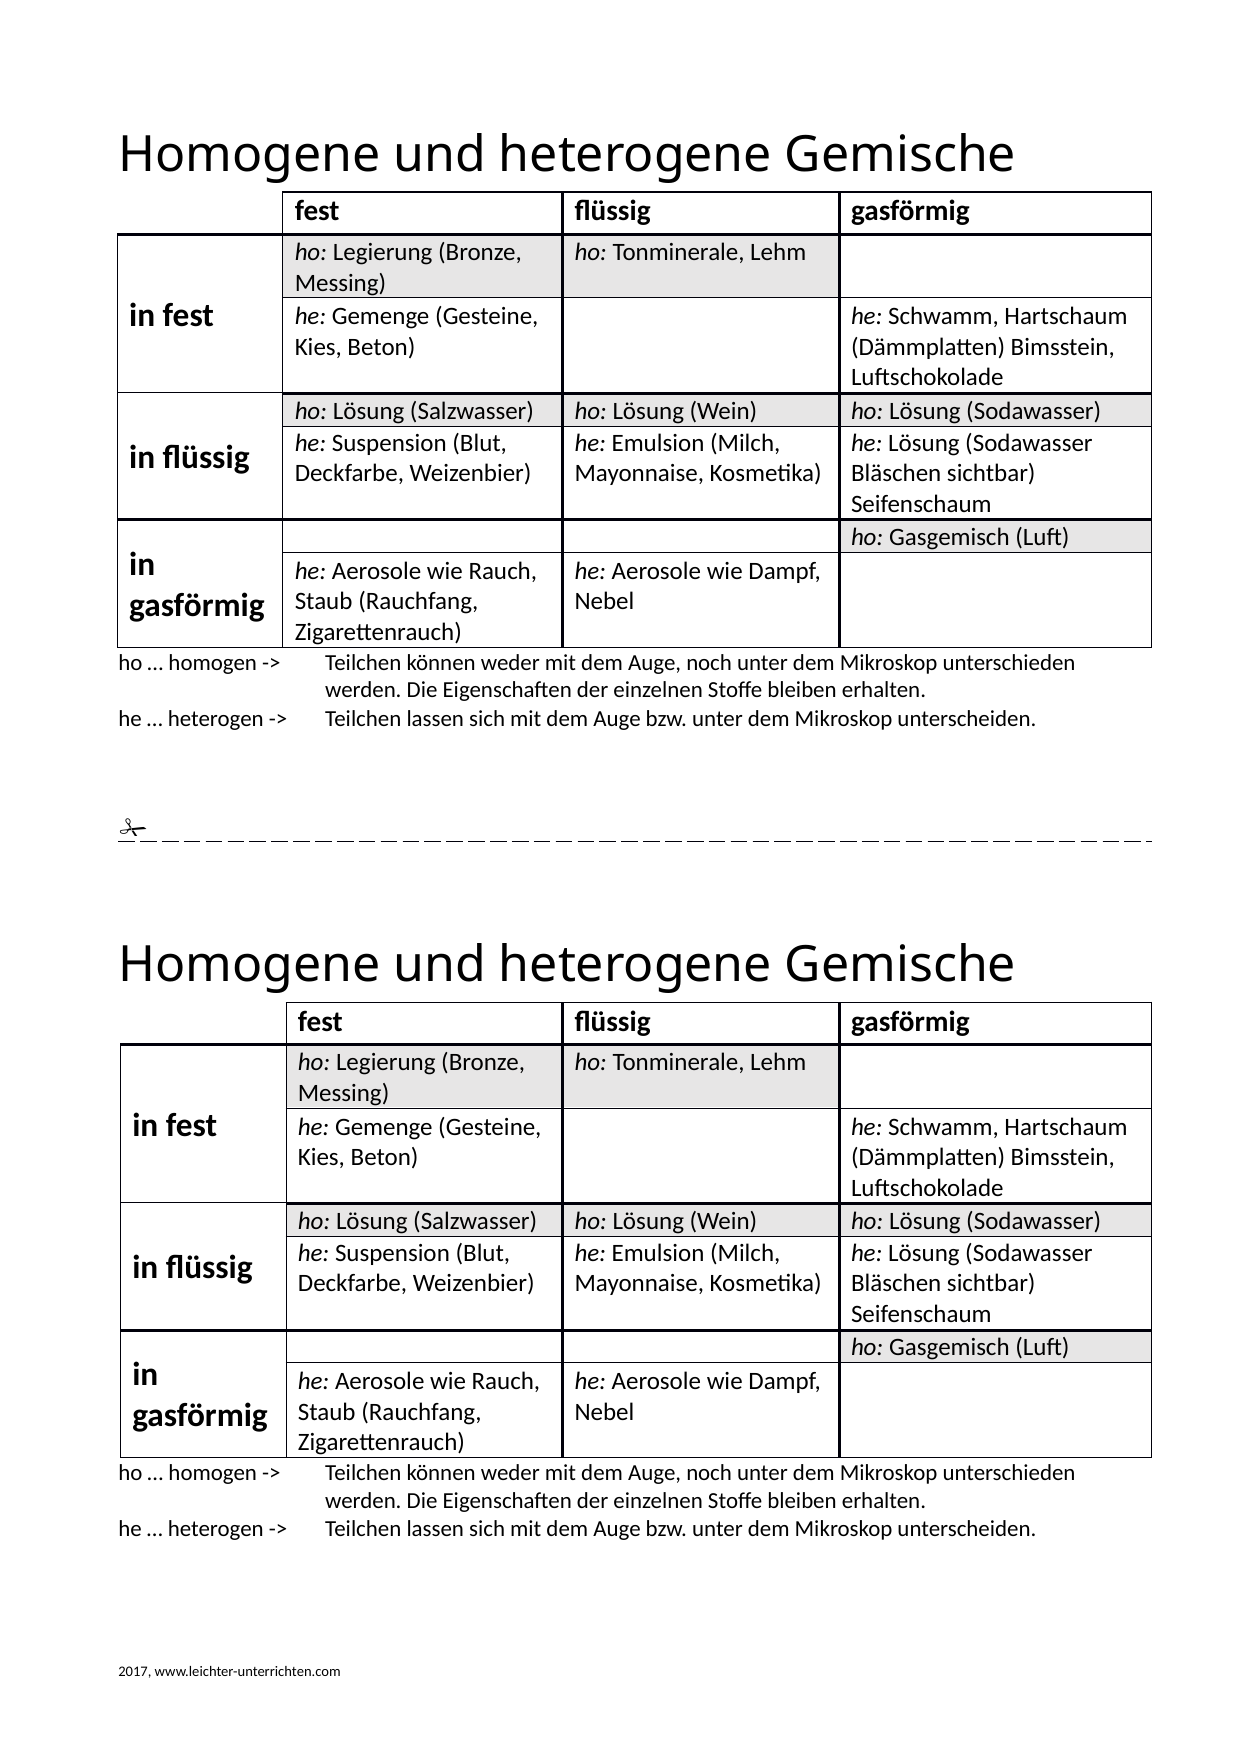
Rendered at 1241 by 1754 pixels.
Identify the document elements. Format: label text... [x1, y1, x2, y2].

table_cell he: Aerosole wie Dampf, Nebel [564, 1363, 838, 1457]
table_header [117, 191, 282, 233]
table_cell he: Schwamm, Hartschaum (Dämmplatten) Bimsstein, Luftschokolade [841, 298, 1151, 392]
table_cell ho: Legierung (Bronze, Messing) [283, 236, 561, 297]
text  [118, 816, 1152, 841]
table_cell in fest [121, 1046, 286, 1202]
table_cell he: Gemenge (Gesteine, Kies, Beton) [287, 1109, 561, 1202]
table_cell ho: Gasgemisch (Luft) [841, 521, 1151, 552]
table_cell he: Schwamm, Hartschaum (Dämmplatten) Bimsstein, Luftschokolade [841, 1109, 1151, 1202]
text ho … homogen -> Teilchen können weder mit dem Auge, noch unter dem Mikroskop unterschieden werden. Die Eigenschaften der einzelnen Stoffe bleiben erhalten. [118, 1458, 1152, 1514]
table_header fest [283, 193, 561, 233]
table_cell ho: Lösung (Salzwasser) [283, 395, 561, 426]
table_cell he: Gemenge (Gesteine, Kies, Beton) [283, 298, 561, 392]
table_cell [564, 1109, 838, 1202]
table_cell [283, 521, 561, 552]
table_cell [564, 1332, 838, 1362]
table_header gasförmig [841, 1003, 1151, 1043]
table_cell ho: Legierung (Bronze, Messing) [287, 1046, 561, 1107]
table_cell in gasförmig [118, 521, 282, 647]
table_cell [564, 521, 838, 552]
table_cell in flüssig [118, 393, 282, 518]
table_cell in flüssig [121, 1203, 286, 1328]
table_cell ho: Lösung (Wein) [564, 395, 838, 426]
table_cell he: Aerosole wie Rauch, Staub (Rauchfang, Zigarettenrauch) [287, 1363, 561, 1457]
table_cell ho: Lösung (Sodawasser) [841, 395, 1151, 426]
table_cell [841, 553, 1151, 647]
table_cell [841, 1046, 1151, 1107]
table_cell ho: Tonminerale, Lehm [564, 1046, 838, 1107]
table_cell he: Emulsion (Milch, Mayonnaise, Kosmetika) [564, 427, 838, 518]
table_cell in fest [118, 236, 282, 392]
table_cell he: Lösung (Sodawasser Bläschen sichtbar) Seifenschaum [841, 1237, 1151, 1328]
table_cell ho: Lösung (Sodawasser) [841, 1205, 1151, 1236]
table_cell [841, 236, 1151, 297]
table_header [120, 1002, 286, 1043]
table_cell [841, 1363, 1151, 1457]
table_header flüssig [564, 1003, 838, 1043]
table_cell he: Suspension (Blut, Deckfarbe, Weizenbier) [287, 1237, 561, 1328]
table_cell [287, 1332, 561, 1362]
table_cell he: Suspension (Blut, Deckfarbe, Weizenbier) [283, 427, 561, 518]
table_cell ho: Gasgemisch (Luft) [841, 1332, 1151, 1362]
table_cell [564, 298, 838, 392]
table_cell he: Aerosole wie Rauch, Staub (Rauchfang, Zigarettenrauch) [283, 553, 561, 647]
table_header fest [287, 1003, 561, 1043]
table_cell ho: Tonminerale, Lehm [564, 236, 838, 297]
table_cell ho: Lösung (Salzwasser) [287, 1205, 561, 1236]
table_cell in gasförmig [121, 1332, 286, 1457]
table_cell he: Aerosole wie Dampf, Nebel [564, 553, 838, 647]
text Homogene und heterogene Gemische [118, 118, 1152, 186]
table_header gasförmig [841, 193, 1151, 233]
text he … heterogen -> Teilchen lassen sich mit dem Auge bzw. unter dem Mikroskop unterscheiden. [118, 704, 1152, 732]
table_cell he: Emulsion (Milch, Mayonnaise, Kosmetika) [564, 1237, 838, 1328]
table_cell ho: Lösung (Wein) [564, 1205, 838, 1236]
text ho … homogen -> Teilchen können weder mit dem Auge, noch unter dem Mikroskop unterschieden werden. Die Eigenschaften der einzelnen Stoffe bleiben erhalten. [118, 648, 1152, 704]
table_cell he: Lösung (Sodawasser Bläschen sichtbar) Seifenschaum [841, 427, 1151, 518]
table_header flüssig [564, 193, 838, 233]
text Homogene und heterogene Gemische [118, 928, 1152, 996]
text he … heterogen -> Teilchen lassen sich mit dem Auge bzw. unter dem Mikroskop unterscheiden. [118, 1514, 1152, 1542]
